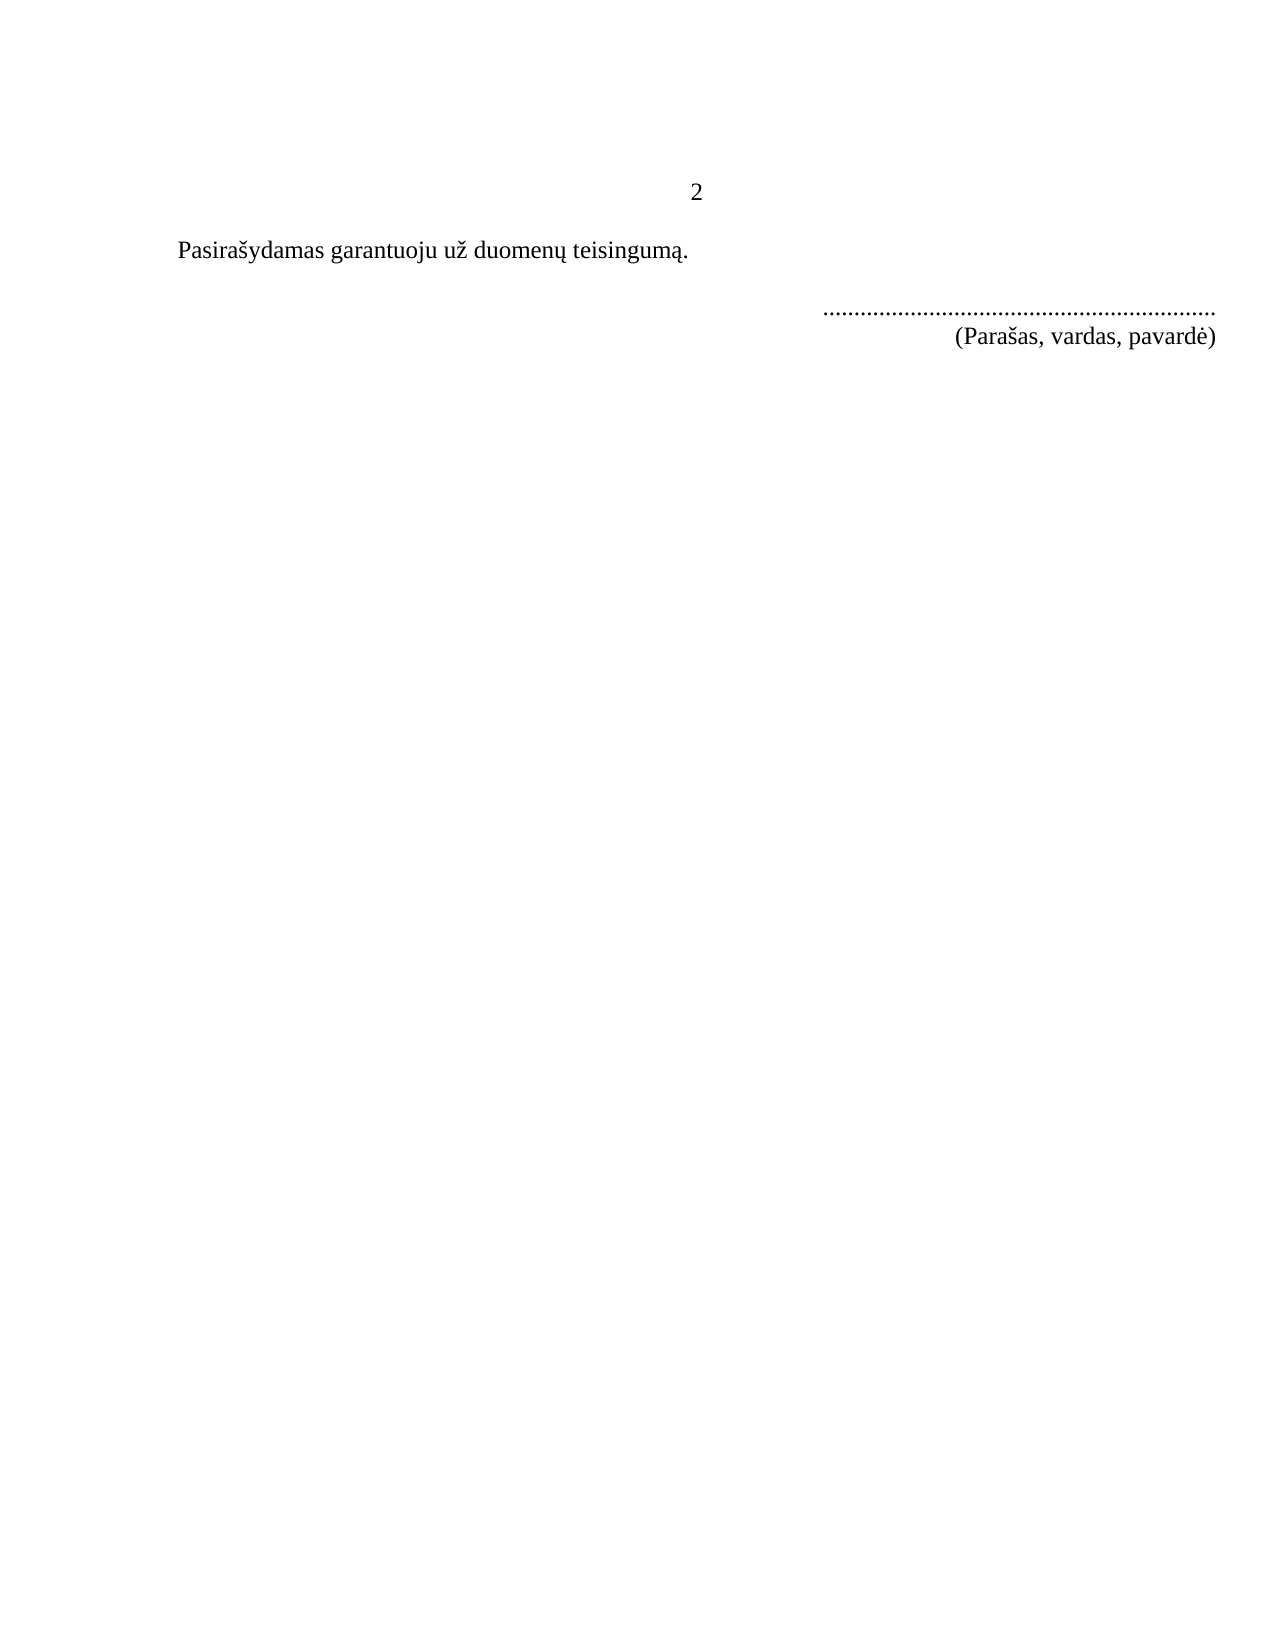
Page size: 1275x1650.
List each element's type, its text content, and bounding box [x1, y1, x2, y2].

text (Parašas, vardas, pavardė) [177, 321, 1216, 350]
text ............................................................... [177, 292, 1216, 321]
text Pasirašydamas garantuoju už duomenų teisingumą. [177, 235, 1216, 263]
